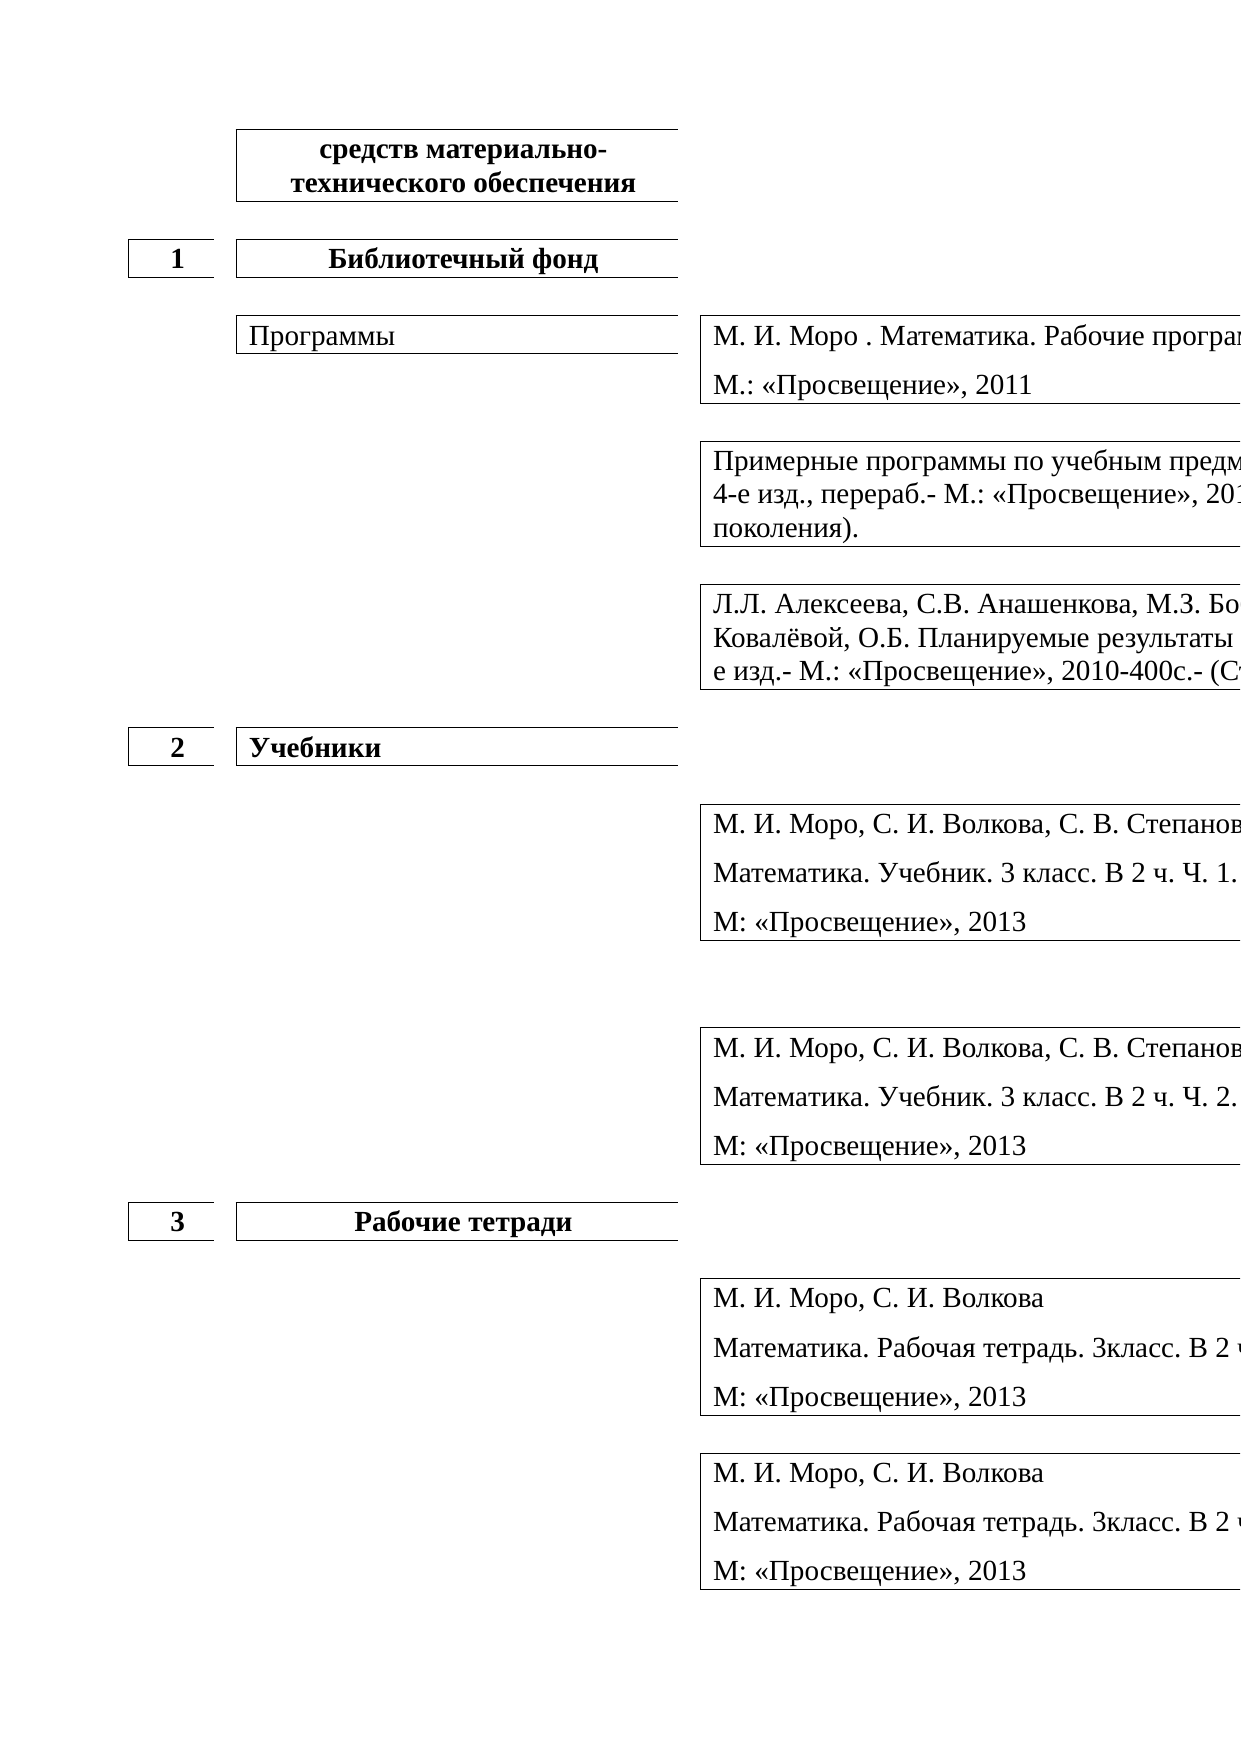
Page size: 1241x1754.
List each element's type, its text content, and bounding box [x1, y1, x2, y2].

table_cell М. И. Моро, С. И. Волкова, С. В. Степанова Матема­тика. Учебник. 3 класс. В 2 ч. Ч. 1. М: «Просвещение», 2013 [689, 793, 1240, 1016]
table_cell М. И. Моро, С. И. Волкова Математика. Рабочая тетрадь. 3класс. В 2 ч. Ч. 1. М: «Просвещение», 2013 [689, 1267, 1240, 1442]
table_cell [225, 793, 689, 1016]
table_cell [117, 430, 225, 573]
table_cell М. И. Моро, С. И. Волкова, С. В. Степанова Матема­тика. Учебник. 3 класс. В 2 ч. Ч. 1. М: «Просвещение», 2013 [701, 805, 1240, 940]
table_cell [117, 304, 225, 429]
table_cell Л.Л. Алексеева, С.В. Анашенкова, М.З. Боболетова и др.; под ред. Г.С. Ковалёвой, О.Б. Планируемые результаты начального общего образования /- 2-е изд.- М.: «Просвещение», 2010-400с.- (Стандарты второго поколения). [689, 573, 1240, 716]
table_cell М. И. Моро, С. И. Волкова, С. В. Степанова Матема­тика. Учебник. 3 класс. В 2 ч. Ч. 2. М: «Просвещение», 2013 [701, 1028, 1240, 1164]
table_cell 2 [117, 716, 225, 792]
table_cell Библиотечный фонд [225, 228, 689, 304]
table_header Дидактическое описание [689, 118, 1240, 228]
table_cell М. И. Моро . Математика. Рабочие программы, 1-4 классы. – М.: «Просвещение», 2011 [689, 304, 1240, 429]
table_cell М. И. Моро . Математика. Рабочие программы, 1-4 классы. – М.: «Просвещение», 2011 [701, 316, 1240, 403]
table_cell Л.Л. Алексеева, С.В. Анашенкова, М.З. Боболетова и др.; под ред. Г.С. Ковалёвой, О.Б. Планируемые результаты начального общего образования /- 2-е изд.- М.: «Просвещение», 2010-400с.- (Стандарты второго поколения). [701, 585, 1240, 689]
table_cell [689, 716, 1240, 792]
table_cell М. И. Моро, С. И. Волкова Математика. Рабочая тетрадь. 3класс. В 2 ч. Ч. 2. М: «Просвещение», 2013 [701, 1454, 1240, 1589]
table_cell М. И. Моро, С. И. Волкова Математика. Рабочая тетрадь. 3класс. В 2 ч. Ч. 1. М: «Просвещение», 2013 [701, 1279, 1240, 1415]
table_cell 3 [117, 1191, 225, 1267]
table_cell [689, 1191, 1240, 1267]
table_cell [117, 1016, 225, 1191]
table_header средств материально-технического обеспечения [225, 118, 689, 228]
table_cell М. И. Моро, С. И. Волкова, С. В. Степанова Матема­тика. Учебник. 3 класс. В 2 ч. Ч. 2. М: «Просвещение», 2013 [689, 1016, 1240, 1191]
table_cell Примерные программы по учебным предметам. Начальная школа. В 2 ч. Ч 1.- 4-е изд., перераб.- М.: «Просвещение», 2010-400с.- (Стандарты второго поколения). [701, 442, 1240, 546]
table_header [117, 118, 225, 228]
table_cell М. И. Моро, С. И. Волкова Математика. Рабочая тетрадь. 3класс. В 2 ч. Ч. 2. М: «Просвещение», 2013 [689, 1442, 1240, 1616]
table_cell [225, 1016, 689, 1191]
table_cell [225, 430, 689, 573]
table_cell [117, 793, 225, 1016]
table_cell [117, 1267, 225, 1442]
table_cell Программы [225, 304, 689, 429]
table_cell [689, 228, 1240, 304]
table_cell 1 [117, 228, 225, 304]
table_cell [117, 573, 225, 716]
table_cell Примерные программы по учебным предметам. Начальная школа. В 2 ч. Ч 1.- 4-е изд., перераб.- М.: «Просвещение», 2010-400с.- (Стандарты второго поколения). [689, 430, 1240, 573]
table_cell Рабочие тетради [225, 1191, 689, 1267]
table_cell [225, 1267, 689, 1442]
table_cell [225, 573, 689, 716]
table_cell [117, 1442, 225, 1616]
table_cell Учебники [225, 716, 689, 792]
table_cell [225, 1442, 689, 1616]
